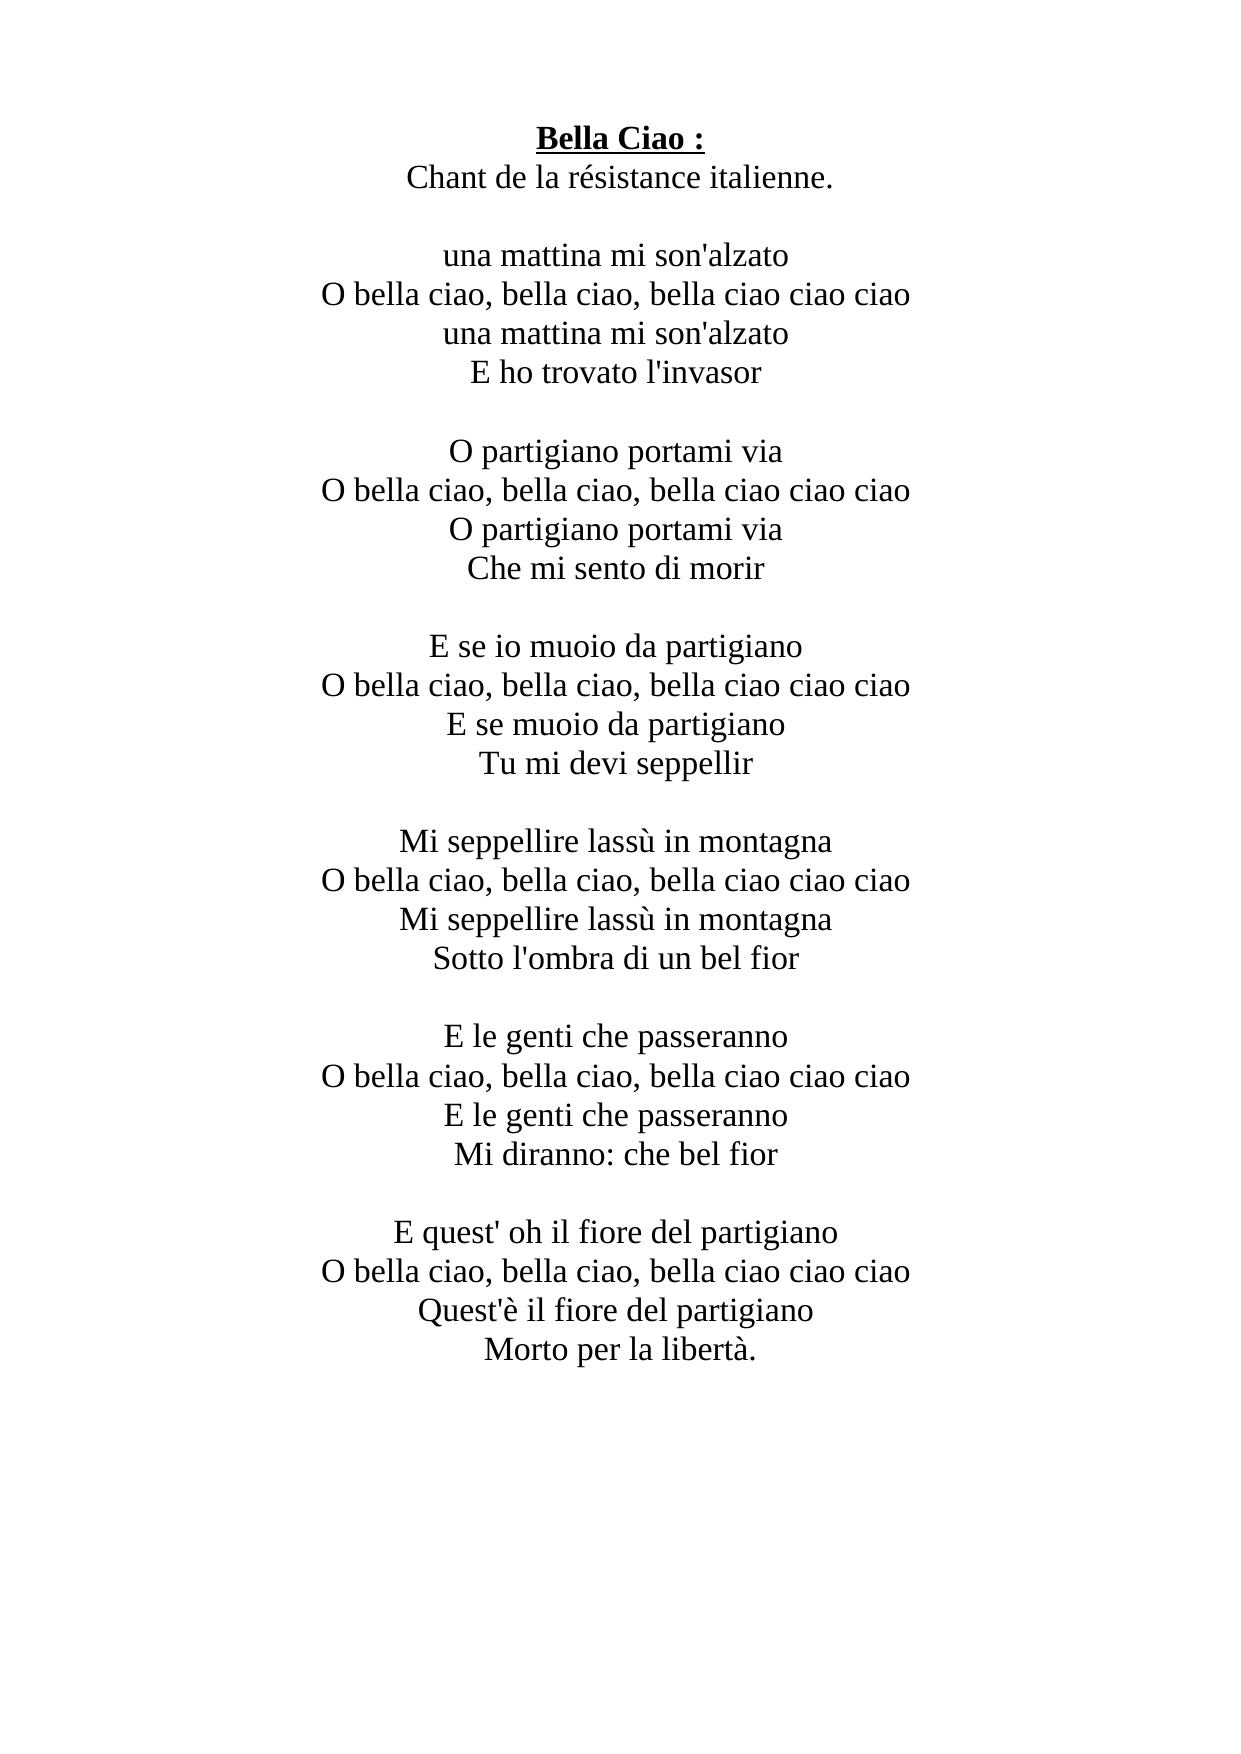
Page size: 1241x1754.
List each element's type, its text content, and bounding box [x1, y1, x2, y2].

text Bella Ciao : [118, 118, 1122, 157]
text una mattina mi son'alzato O bella ciao, bella ciao, bella ciao ciao ciao una mattina mi son'alzato E ho trovato l'invasor O partigiano portami via O bella ciao, bella ciao, bella ciao ciao ciao O partigiano portami via Che mi sento di morir E se io muoio da partigiano O bella ciao, bella ciao, bella ciao ciao ciao E se muoio da partigiano Tu mi devi seppellir Mi seppellire lassù in montagna O bella ciao, bella ciao, bella ciao ciao ciao Mi seppellire lassù in montagna Sotto l'ombra di un bel fior E le genti che passeranno O bella ciao, bella ciao, bella ciao ciao ciao E le genti che passeranno Mi diranno: che bel fior E quest' oh il fiore del partigiano O bella ciao, bella ciao, bella ciao ciao ciao Quest'è il fiore del partigiano Morto per la libertà. [118, 235, 1122, 1368]
text Chant de la résistance italienne. [118, 157, 1122, 196]
